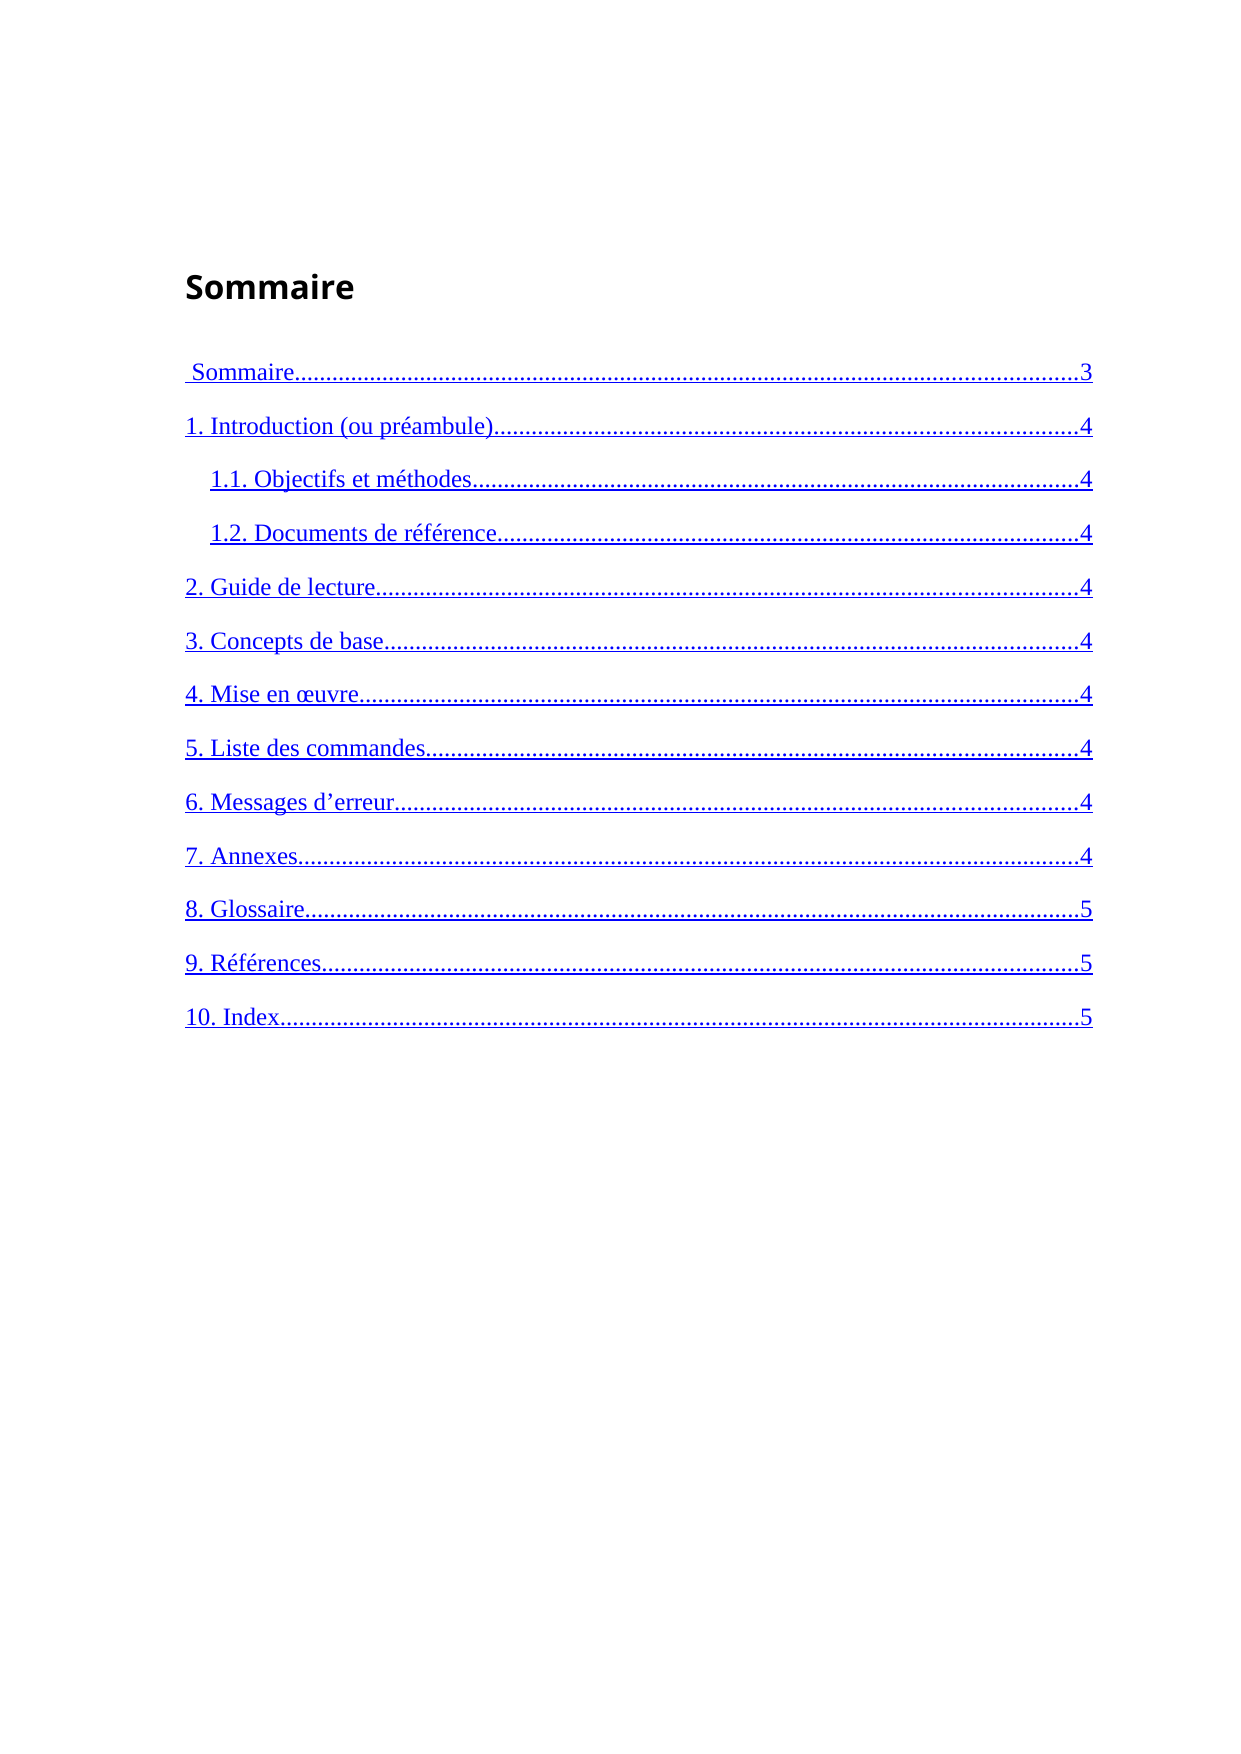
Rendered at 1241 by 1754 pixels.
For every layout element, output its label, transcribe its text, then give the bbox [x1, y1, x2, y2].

text 6. Messages d’erreur 4 [148, 787, 1092, 816]
text 5. Liste des commandes 4 [148, 733, 1092, 762]
text 1.2. Documents de référence 4 [173, 518, 1092, 547]
text 1. Introduction (ou préambule) 4 [148, 411, 1092, 439]
text 3. Concepts de base 4 [148, 626, 1092, 654]
text 10. Index 5 [148, 1002, 1092, 1031]
text 8. Glossaire 5 [148, 894, 1092, 923]
subtitle Sommaire [185, 264, 1092, 309]
text 1.1. Objectifs et méthodes 4 [173, 464, 1092, 493]
text 9. Références 5 [148, 948, 1092, 977]
text 2. Guide de lecture 4 [148, 572, 1092, 601]
text 7. Annexes 4 [148, 841, 1092, 869]
text 4. Mise en œuvre 4 [148, 679, 1092, 708]
text Sommaire 3 [148, 357, 1092, 386]
